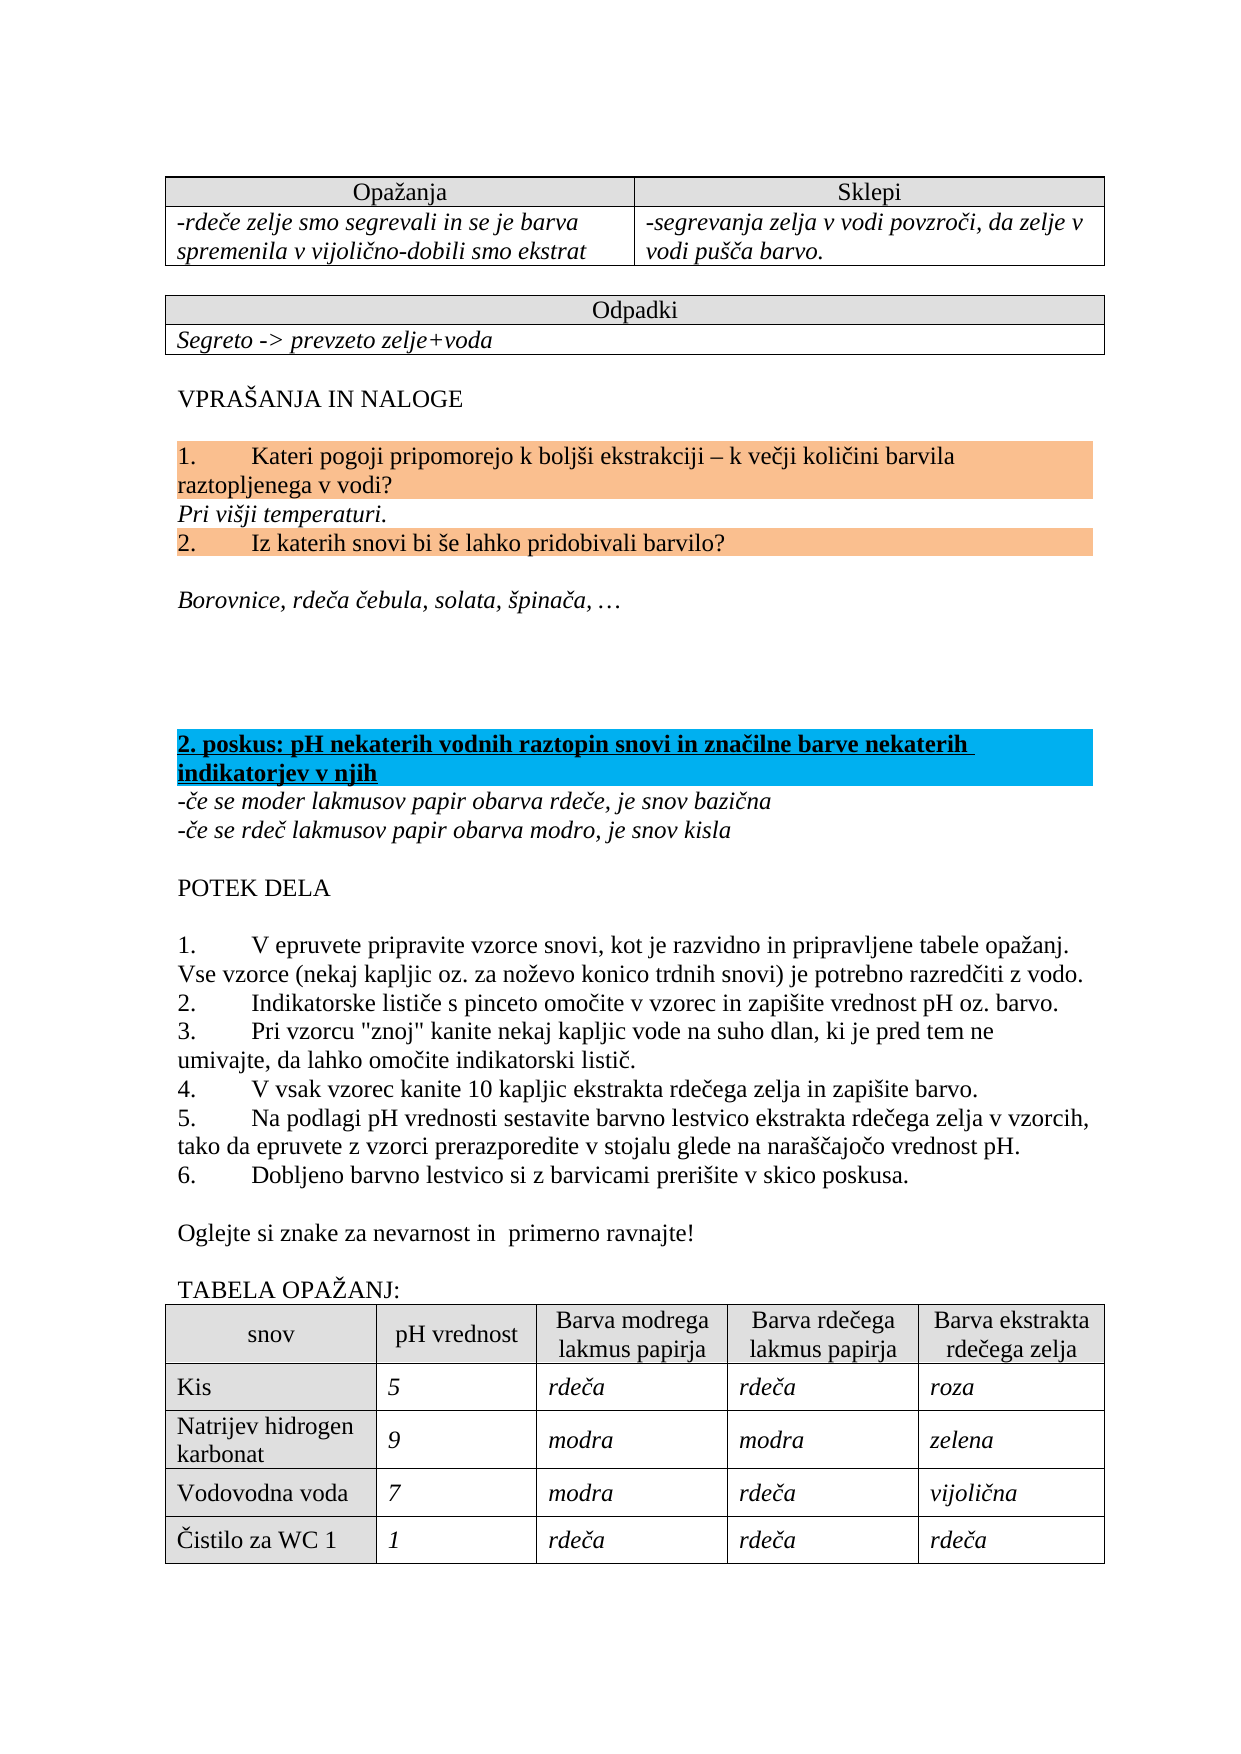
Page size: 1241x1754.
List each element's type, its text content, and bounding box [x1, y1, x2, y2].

table_header Opažanja [166, 178, 634, 206]
table_cell 7 [377, 1469, 536, 1516]
table_cell -segrevanja zelja v vodi povzroči, da zelje v vodi pušča barvo. [635, 207, 1104, 265]
table_cell rdeča [537, 1517, 727, 1563]
text -če se moder lakmusov papir obarva rdeče, je snov bazična [177, 786, 1093, 815]
text Pri višji temperaturi. [177, 499, 1093, 528]
table_cell vijolična [919, 1469, 1104, 1516]
list Na podlagi pH vrednosti sestavite barvno lestvico ekstrakta rdečega zelja v vzorcih, tako da epruvete z vzorci prerazporedite v stojalu glede na naraščajočo vrednost pH. [177, 1103, 1093, 1160]
table_header Barva ekstrakta rdečega zelja [919, 1305, 1104, 1362]
table_header Odpadki [166, 296, 1104, 324]
text -če se rdeč lakmusov papir obarva modro, je snov kisla [177, 815, 1093, 844]
table_cell zelena [919, 1411, 1104, 1468]
table_cell 1 [377, 1517, 536, 1563]
table_cell Vodovodna voda [166, 1469, 376, 1516]
table_header snov [166, 1305, 376, 1362]
table_cell modra [728, 1411, 918, 1468]
table_cell modra [537, 1469, 727, 1516]
text 2. poskus: pH nekaterih vodnih raztopin snovi in značilne barve nekaterih [177, 729, 1093, 758]
list Iz katerih snovi bi še lahko pridobivali barvilo? [177, 528, 1093, 556]
table_cell rdeča [728, 1469, 918, 1516]
text Borovnice, rdeča čebula, solata, špinača, … [177, 585, 1093, 614]
table_cell Kis [166, 1364, 376, 1410]
table_header pH vrednost [377, 1305, 536, 1362]
table_cell rdeča [537, 1364, 727, 1410]
table_cell modra [537, 1411, 727, 1468]
list Pri vzorcu "znoj" kanite nekaj kapljic vode na suho dlan, ki je pred tem ne umivajte, da lahko omočite indikatorski listič. [177, 1016, 1093, 1074]
table_cell 9 [377, 1411, 536, 1468]
list Kateri pogoji pripomorejo k boljši ekstrakciji – k večji količini barvila raztopljenega v vodi? [177, 441, 1093, 499]
table_cell rdeča [728, 1517, 918, 1563]
table_cell -rdeče zelje smo segrevali in se je barva spremenila v vijolično-dobili smo ekstrat [166, 207, 634, 265]
text VPRAŠANJA IN NALOGE [177, 384, 1093, 413]
list V epruvete pripravite vzorce snovi, kot je razvidno in pripravljene tabele opažanj. Vse vzorce (nekaj kapljic oz. za noževo konico trdnih snovi) je potrebno razredčiti z vodo. [177, 930, 1093, 988]
table_header Barva rdečega lakmus papirja [728, 1305, 918, 1362]
table_cell Natrijev hidrogen karbonat [166, 1411, 376, 1468]
list V vsak vzorec kanite 10 kapljic ekstrakta rdečega zelja in zapišite barvo. [177, 1074, 1093, 1103]
table_header Sklepi [635, 178, 1104, 206]
table_header Barva modrega lakmus papirja [537, 1305, 727, 1362]
list Dobljeno barvno lestvico si z barvicami prerišite v skico poskusa. [177, 1160, 1093, 1189]
text Oglejte si znake za nevarnost in primerno ravnajte! [177, 1218, 1093, 1246]
list Indikatorske lističe s pinceto omočite v vzorec in zapišite vrednost pH oz. barvo. [177, 988, 1093, 1016]
table_cell Čistilo za WC 1 [166, 1517, 376, 1563]
table_cell Segreto -> prevzeto zelje+voda [166, 325, 1104, 354]
table_cell rdeča [919, 1517, 1104, 1563]
table_cell 5 [377, 1364, 536, 1410]
text indikatorjev v njih [177, 758, 1093, 786]
text TABELA OPAŽANJ: [177, 1275, 1093, 1304]
text POTEK DELA [177, 873, 1093, 901]
table_cell rdeča [728, 1364, 918, 1410]
table_cell roza [919, 1364, 1104, 1410]
